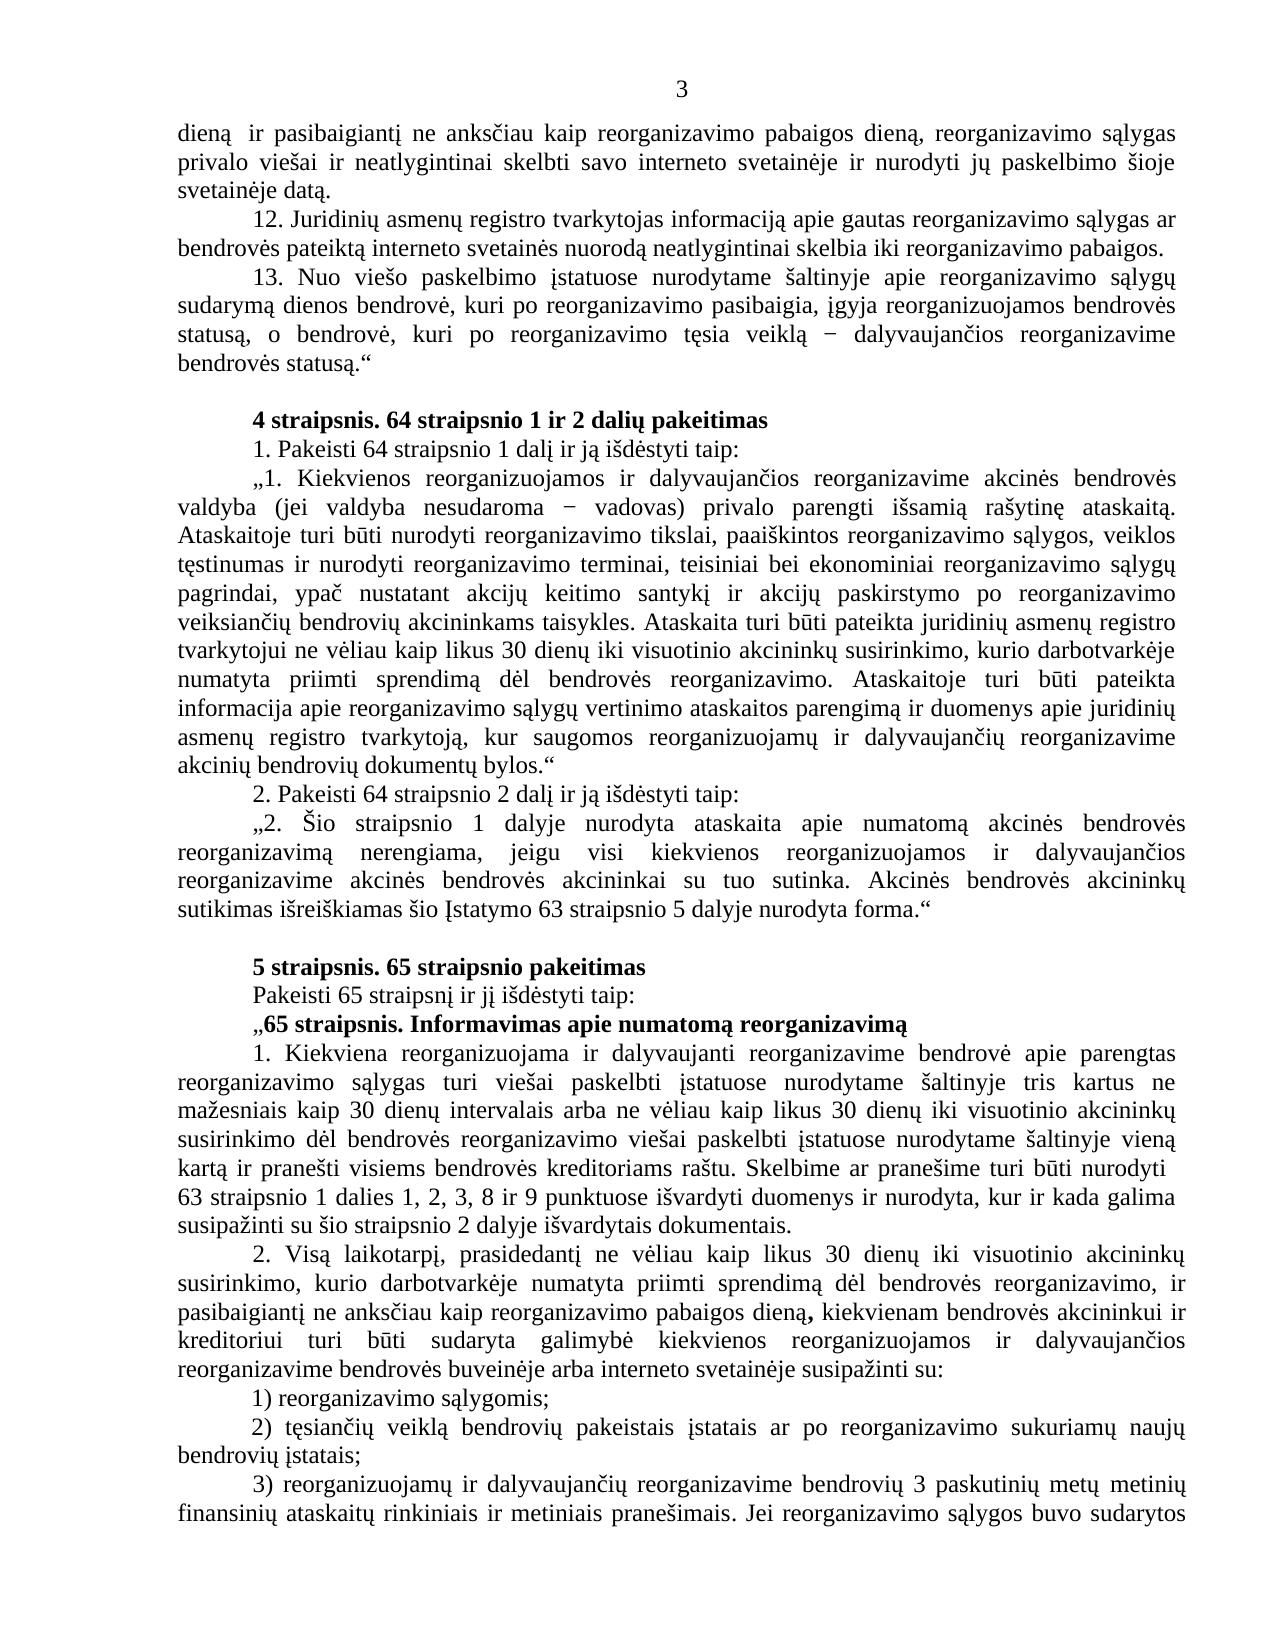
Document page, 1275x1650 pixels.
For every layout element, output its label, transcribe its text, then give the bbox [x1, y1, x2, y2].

text Pakeisti 65 straipsnį ir jį išdėstyti taip: [177, 981, 1186, 1009]
text 2) tęsiančių veiklą bendrovių pakeistais įstatais ar po reorganizavimo sukuriamų naujų bendrovių įstatais; [177, 1412, 1186, 1469]
text 1. Pakeisti 64 straipsnio 1 dalį ir ją išdėstyti taip: [177, 434, 1177, 463]
text 2. Pakeisti 64 straipsnio 2 dalį ir ją išdėstyti taip: [177, 779, 1177, 808]
text „65 straipsnis. Informavimas apie numatomą reorganizavimą [177, 1009, 1186, 1038]
text 1. Kiekviena reorganizuojama ir dalyvaujanti reorganizavime bendrovė apie parengtas reorganizavimo sąlygas turi viešai paskelbti įstatuose nurodytame šaltinyje tris kartus ne mažesniais kaip 30 dienų intervalais arba ne vėliau kaip likus 30 dienų iki visuotinio akcininkų susirinkimo dėl bendrovės reorganizavimo viešai paskelbti įstatuose nurodytame šaltinyje vieną kartą ir pranešti visiems bendrovės kreditoriams raštu. Skelbime ar pranešime turi būti nurodyti 63 straipsnio 1 dalies 1, 2, 3, 8 ir 9 punktuose išvardyti duomenys ir nurodyta, kur ir kada galima susipažinti su šio straipsnio 2 dalyje išvardytais dokumentais. [177, 1038, 1177, 1239]
text 5 straipsnis. 65 straipsnio pakeitimas [177, 952, 1186, 981]
text 12. Juridinių asmenų registro tvarkytojas informaciją apie gautas reorganizavimo sąlygas ar bendrovės pateiktą interneto svetainės nuorodą neatlygintinai skelbia iki reorganizavimo pabaigos. [177, 204, 1177, 262]
text 2. Visą laikotarpį, prasidedantį ne vėliau kaip likus 30 dienų iki visuotinio akcininkų susirinkimo, kurio darbotvarkėje numatyta priimti sprendimą dėl bendrovės reorganizavimo, ir pasibaigiantį ne anksčiau kaip reorganizavimo pabaigos dieną, kiekvienam bendrovės akcininkui ir kreditoriui turi būti sudaryta galimybė kiekvienos reorganizuojamos ir dalyvaujančios reorganizavime bendrovės buveinėje arba interneto svetainėje susipažinti su: [177, 1239, 1186, 1383]
text 4 straipsnis. 64 straipsnio 1 ir 2 dalių pakeitimas [177, 406, 1177, 434]
text 3) reorganizuojamų ir dalyvaujančių reorganizavime bendrovių 3 paskutinių metų metinių finansinių ataskaitų rinkiniais ir metiniais pranešimais. Jei reorganizavimo sąlygos buvo sudarytos [177, 1469, 1186, 1527]
text dieną ir pasibaigiantį ne anksčiau kaip reorganizavimo pabaigos dieną, reorganizavimo sąlygas privalo viešai ir neatlygintinai skelbti savo interneto svetainėje ir nurodyti jų paskelbimo šioje svetainėje datą. [177, 118, 1177, 204]
text 1) reorganizavimo sąlygomis; [177, 1383, 1186, 1412]
text „1. Kiekvienos reorganizuojamos ir dalyvaujančios reorganizavime akcinės bendrovės valdyba (jei valdyba nesudaroma − vadovas) privalo parengti išsamią rašytinę ataskaitą. Ataskaitoje turi būti nurodyti reorganizavimo tikslai, paaiškintos reorganizavimo sąlygos, veiklos tęstinumas ir nurodyti reorganizavimo terminai, teisiniai bei ekonominiai reorganizavimo sąlygų pagrindai, ypač nustatant akcijų keitimo santykį ir akcijų paskirstymo po reorganizavimo veiksiančių bendrovių akcininkams taisykles. Ataskaita turi būti pateikta juridinių asmenų registro tvarkytojui ne vėliau kaip likus 30 dienų iki visuotinio akcininkų susirinkimo, kurio darbotvarkėje numatyta priimti sprendimą dėl bendrovės reorganizavimo. Ataskaitoje turi būti pateikta informacija apie reorganizavimo sąlygų vertinimo ataskaitos parengimą ir duomenys apie juridinių asmenų registro tvarkytoją, kur saugomos reorganizuojamų ir dalyvaujančių reorganizavime akcinių bendrovių dokumentų bylos.“ [177, 463, 1177, 779]
text „2. Šio straipsnio 1 dalyje nurodyta ataskaita apie numatomą akcinės bendrovės reorganizavimą nerengiama, jeigu visi kiekvienos reorganizuojamos ir dalyvaujančios reorganizavime akcinės bendrovės akcininkai su tuo sutinka. Akcinės bendrovės akcininkų sutikimas išreiškiamas šio Įstatymo 63 straipsnio 5 dalyje nurodyta forma.“ [177, 808, 1186, 923]
text 13. Nuo viešo paskelbimo įstatuose nurodytame šaltinyje apie reorganizavimo sąlygų sudarymą dienos bendrovė, kuri po reorganizavimo pasibaigia, įgyja reorganizuojamos bendrovės statusą, o bendrovė, kuri po reorganizavimo tęsia veiklą − dalyvaujančios reorganizavime bendrovės statusą.“ [177, 262, 1177, 377]
